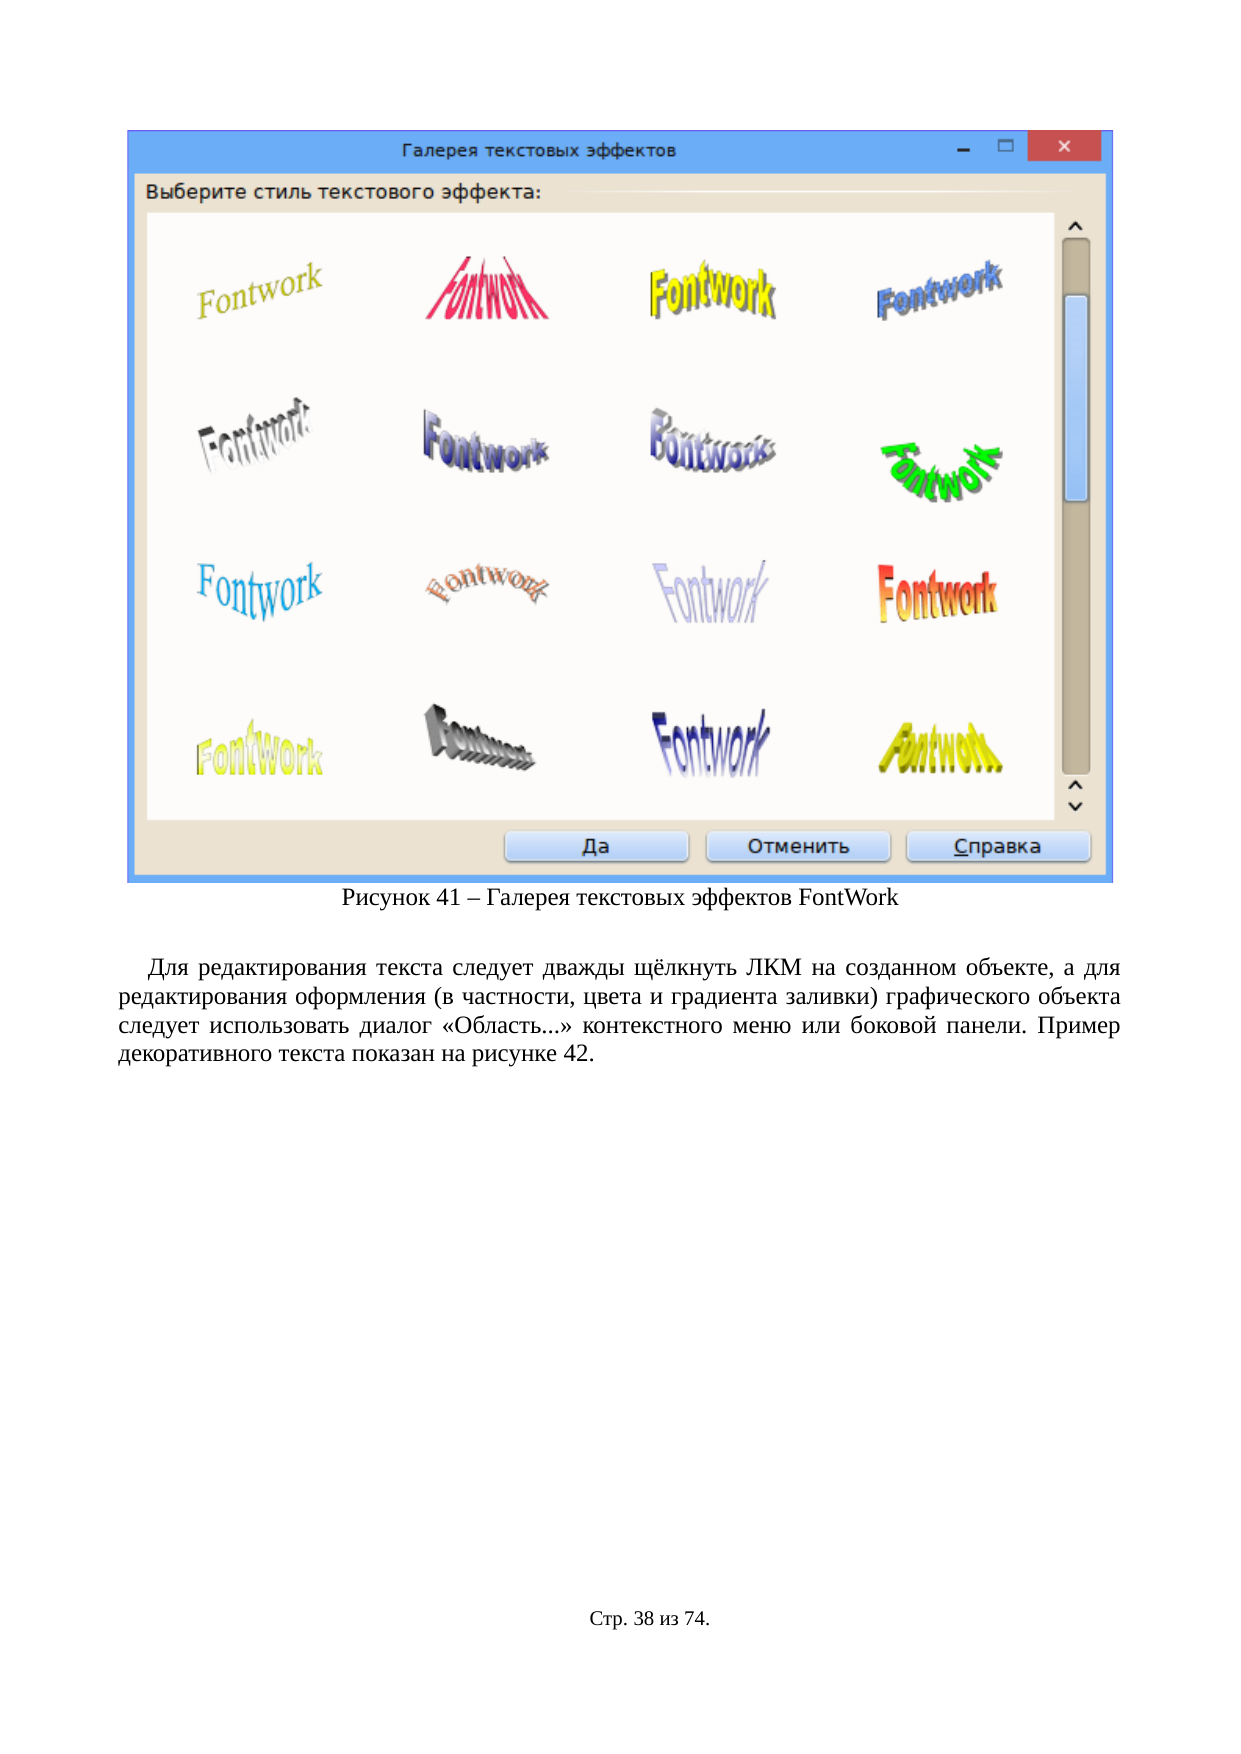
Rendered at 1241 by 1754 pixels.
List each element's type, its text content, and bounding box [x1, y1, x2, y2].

text Для редактирования текста следует дважды щёлкнуть ЛКМ на созданном объекте, а для редактирования оформления (в частности, цвета и градиента заливки) графического объекта следует использовать диалог «Область...» контекстного меню или боковой панели. Пример декоративного текста показан на рисунке 42. [118, 952, 1122, 1067]
text Рисунок 41 – Галерея текстовых эффектов FontWork [127, 883, 1113, 911]
picture [127, 130, 1114, 883]
